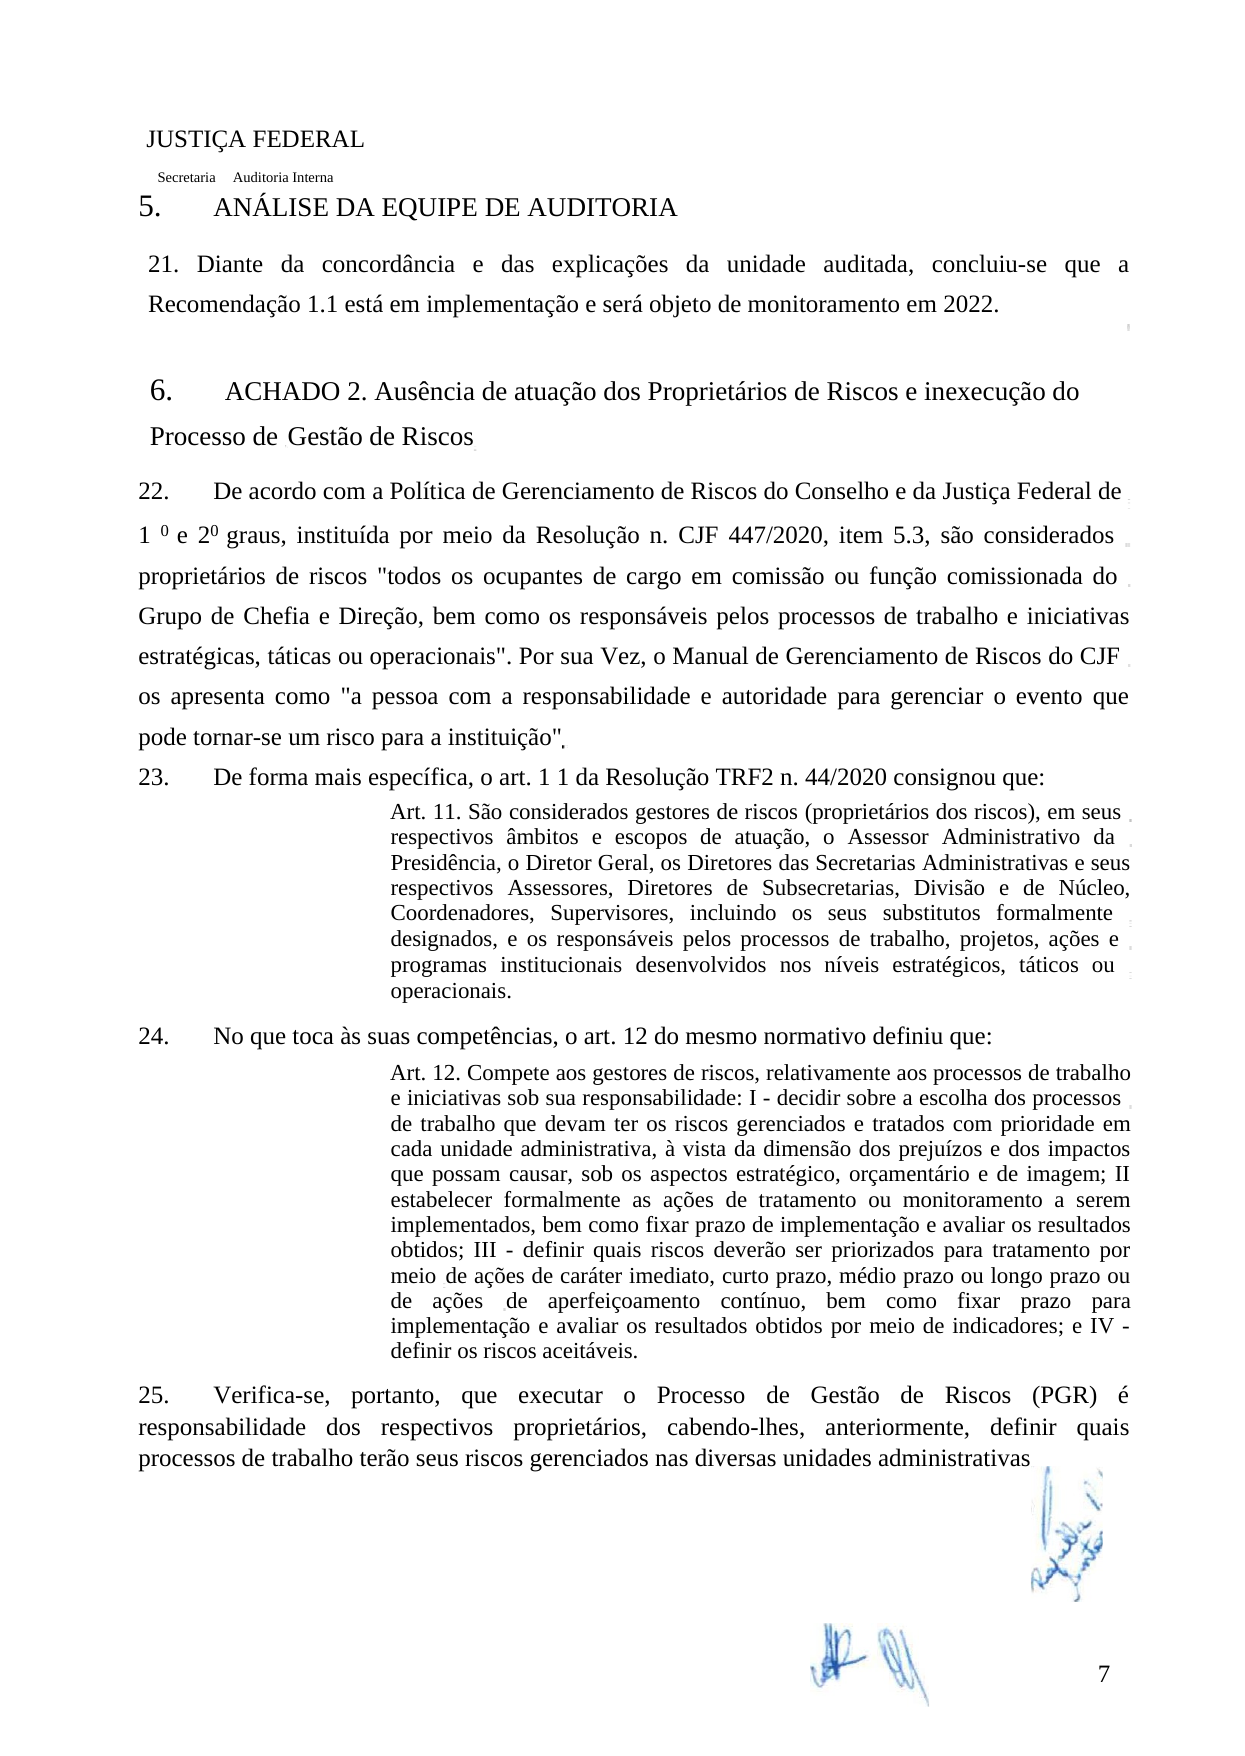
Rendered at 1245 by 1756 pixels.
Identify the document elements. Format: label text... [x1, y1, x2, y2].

subtitle ACHADO 2. Ausência de atuação dos Proprietários de Riscos e inexecução do Processo de Gestão de Riscos [149, 371, 1131, 451]
text Art. 11. São considerados gestores de riscos (proprietários dos riscos), em seus respectivos âmbitos e escopos de atuação, o Assessor Administrativo da Presidência, o Diretor Geral, os Diretores das Secretarias Administrativas e seus respectivos Assessores, Diretores de Subsecretarias, Divisão e de Núcleo, Coordenadores, Supervisores, incluindo os seus substitutos formalmente designados, e os responsáveis pelos processos de trabalho, projetos, ações e programas institucionais desenvolvidos nos níveis estratégicos, táticos ou operacionais. [390, 799, 1132, 1003]
list Verifica-se, portanto, que executar o Processo de Gestão de Riscos (PGR) é responsabilidade dos respectivos proprietários, cabendo-lhes, anteriormente, definir quais processos de trabalho terão seus riscos gerenciados nas diversas unidades administrativas [138, 1381, 1130, 1602]
list No que toca às suas competências, o art. 12 do mesmo normativo definiu que: [138, 1021, 1130, 1050]
list De acordo com a Política de Gerenciamento de Riscos do Conselho e da Justiça Federal de 1 0 e 20 graus, instituída por meio da Resolução n. CJF 447/2020, item 5.3, são considerados proprietários de riscos "todos os ocupantes de cargo em comissão ou função comissionada do Grupo de Chefia e Direção, bem como os responsáveis pelos processos de trabalho e iniciativas estratégicas, táticas ou operacionais". Por sua Vez, o Manual de Gerenciamento de Riscos do CJF os apresenta como "a pessoa com a responsabilidade e autoridade para gerenciar o evento que pode tornar-se um risco para a instituição" [138, 476, 1130, 750]
text Art. 12. Compete aos gestores de riscos, relativamente aos processos de trabalho e iniciativas sob sua responsabilidade: I - decidir sobre a escolha dos processos de trabalho que devam ter os riscos gerenciados e tratados com prioridade em cada unidade administrativa, à vista da dimensão dos prejuízos e dos impactos que possam causar, sob os aspectos estratégico, orçamentário e de imagem; II estabelecer formalmente as ações de tratamento ou monitoramento a serem implementados, bem como fixar prazo de implementação e avaliar os resultados obtidos; III - definir quais riscos deverão ser priorizados para tratamento por meio de ações de caráter imediato, curto prazo, médio prazo ou longo prazo ou de ações de aperfeiçoamento contínuo, bem como fixar prazo para implementação e avaliar os resultados obtidos por meio de indicadores; e IV - definir os riscos aceitáveis. [390, 1060, 1132, 1364]
text 21. Diante da concordância e das explicações da unidade auditada, concluiu-se que a Recomendação 1.1 está em implementação e será objeto de monitoramento em 2022. [148, 249, 1130, 318]
subtitle ANÁLISE DA EQUIPE DE AUDITORIA [138, 187, 1131, 223]
list De forma mais específica, o art. 1 1 da Resolução TRF2 n. 44/2020 consignou que: [138, 762, 1130, 791]
